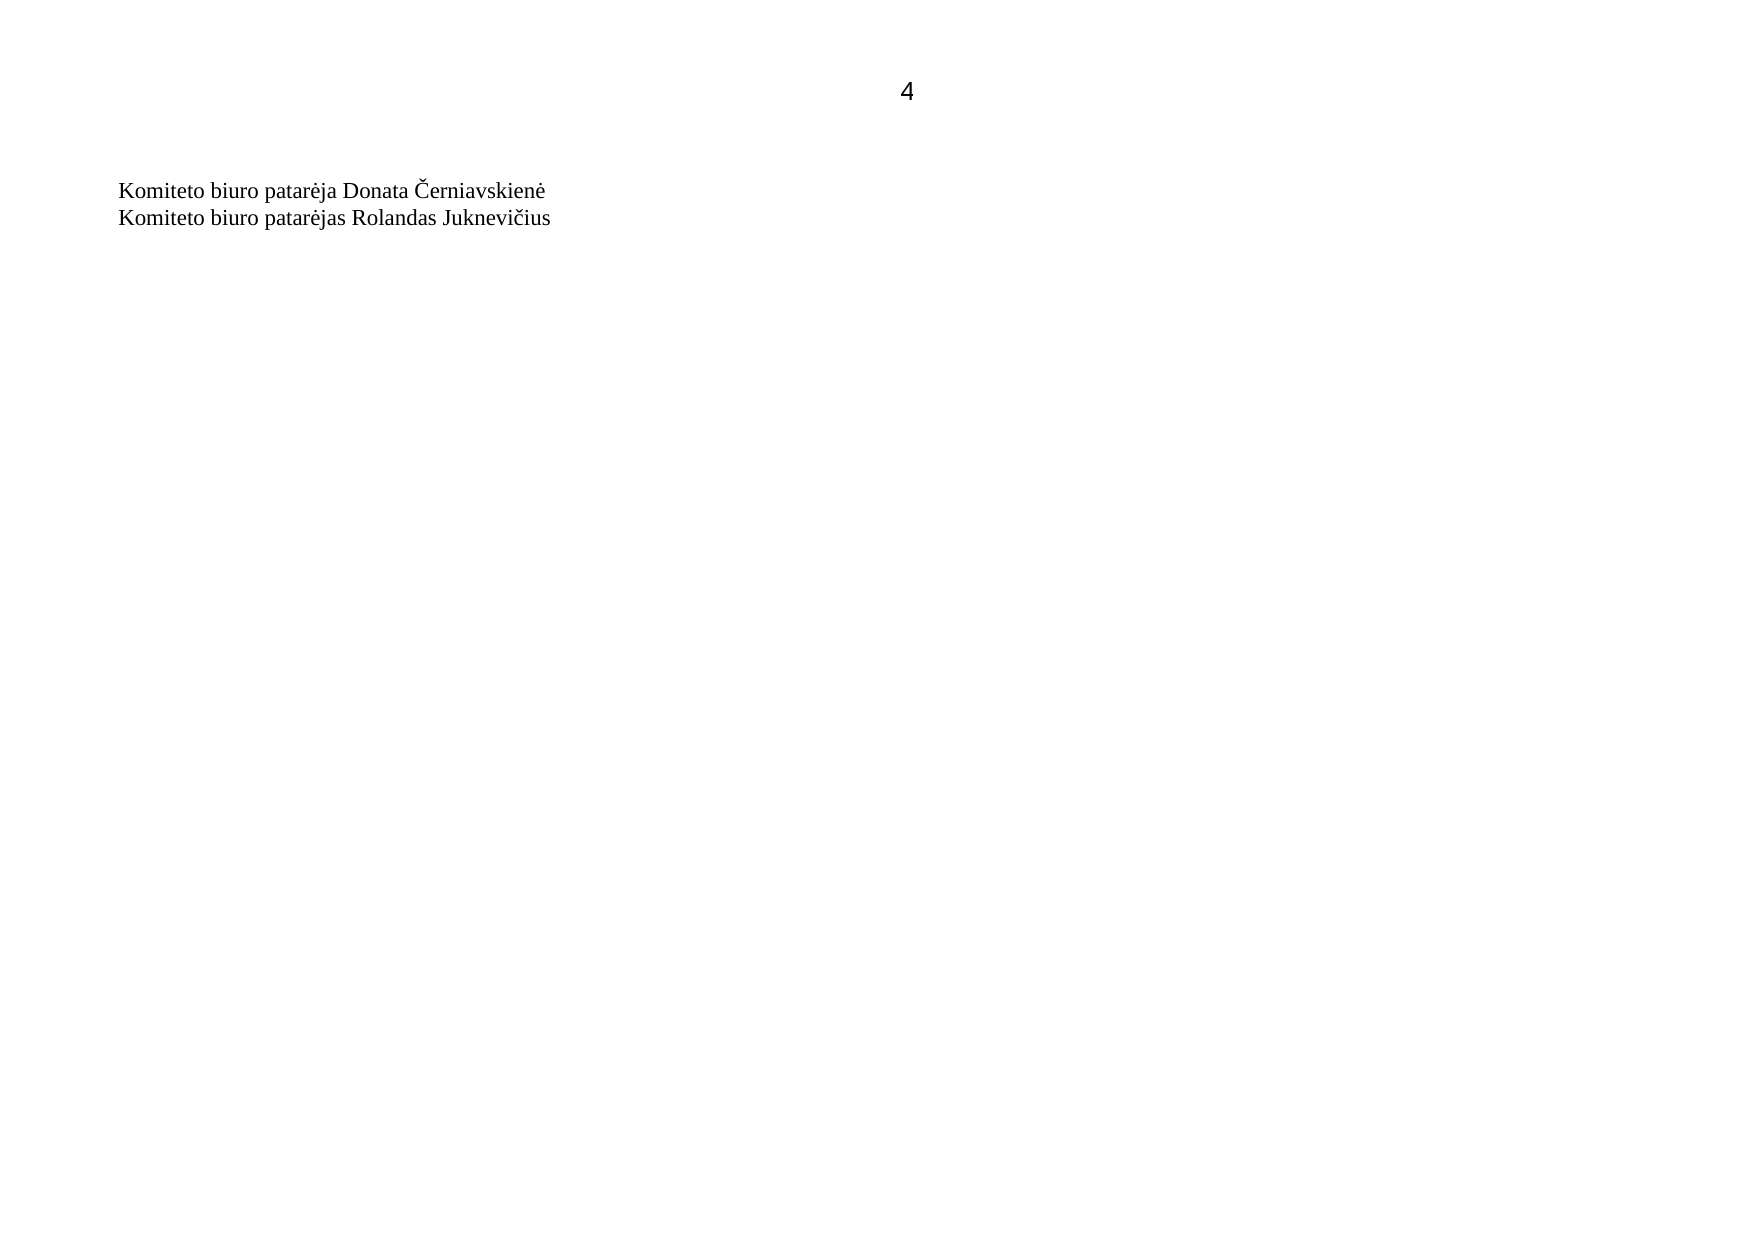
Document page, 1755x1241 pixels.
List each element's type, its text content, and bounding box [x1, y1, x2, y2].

text Komiteto biuro patarėja Donata Černiavskienė [118, 177, 1695, 203]
text Komiteto biuro patarėjas Rolandas Juknevičius [118, 203, 1695, 230]
